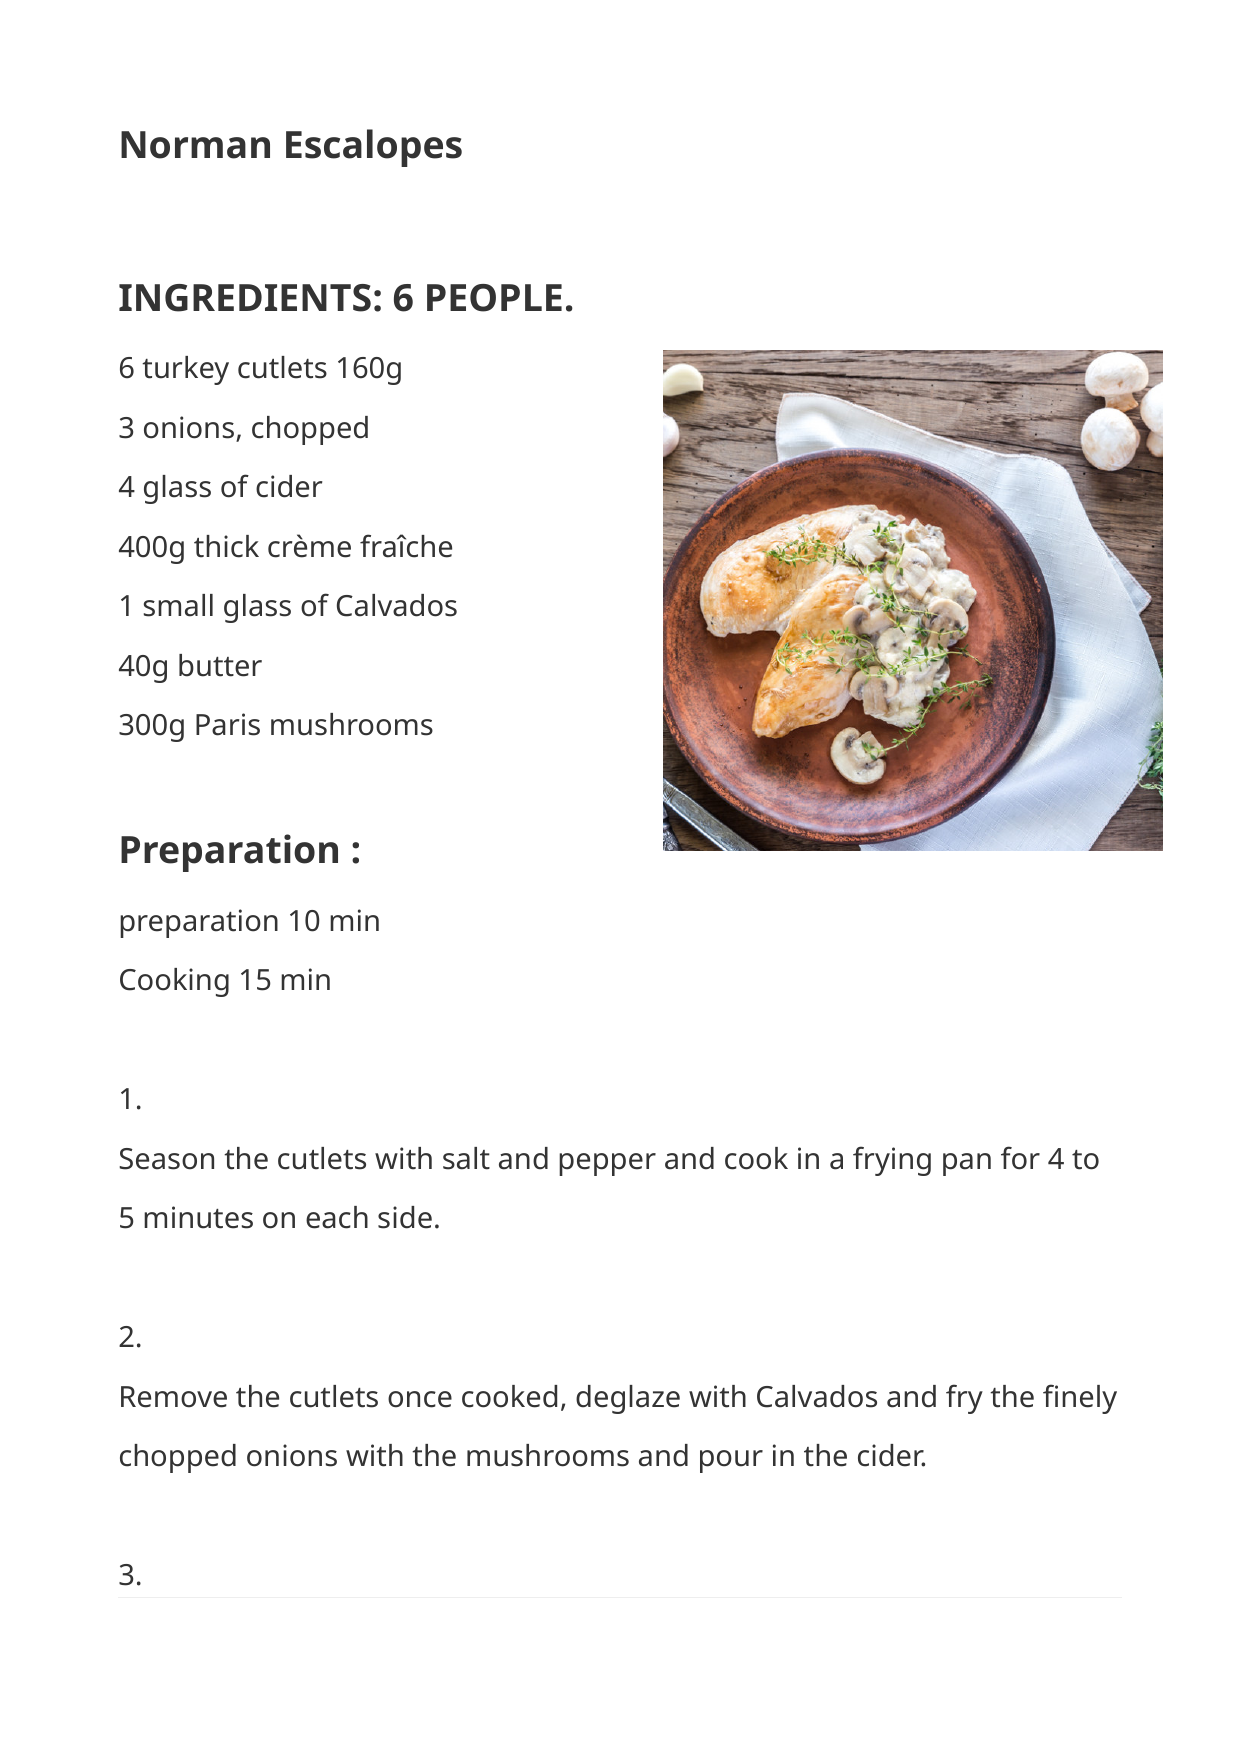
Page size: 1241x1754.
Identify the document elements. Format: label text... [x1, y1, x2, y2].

picture [663, 350, 1163, 851]
text 1. [118, 1079, 1122, 1118]
text 2. [118, 1317, 1122, 1356]
text 3 onions, chopped [118, 407, 663, 447]
text 1 small glass of Calvados [118, 586, 663, 625]
text 300g Paris mushrooms [118, 705, 663, 744]
text Remove the cutlets once cooked, deglaze with Calvados and fry the finely chopped onions with the mushrooms and pour in the cider. [118, 1376, 1122, 1475]
text Preparation : [118, 824, 1122, 875]
text 4 glass of cider [118, 467, 663, 506]
text Season the cutlets with salt and pepper and cook in a frying pan for 4 to 5 minutes on each side. [118, 1138, 1122, 1237]
text preparation 10 min [118, 900, 1122, 940]
text Cooking 15 min [118, 960, 1122, 999]
text 3. [118, 1554, 1122, 1597]
text Norman Escalopes [118, 118, 1122, 169]
text INGREDIENTS: 6 PEOPLE. [118, 271, 1122, 322]
text 400g thick crème fraîche [118, 526, 663, 566]
text 6 turkey cutlets 160g [118, 348, 1122, 387]
text 40g butter [118, 645, 663, 685]
